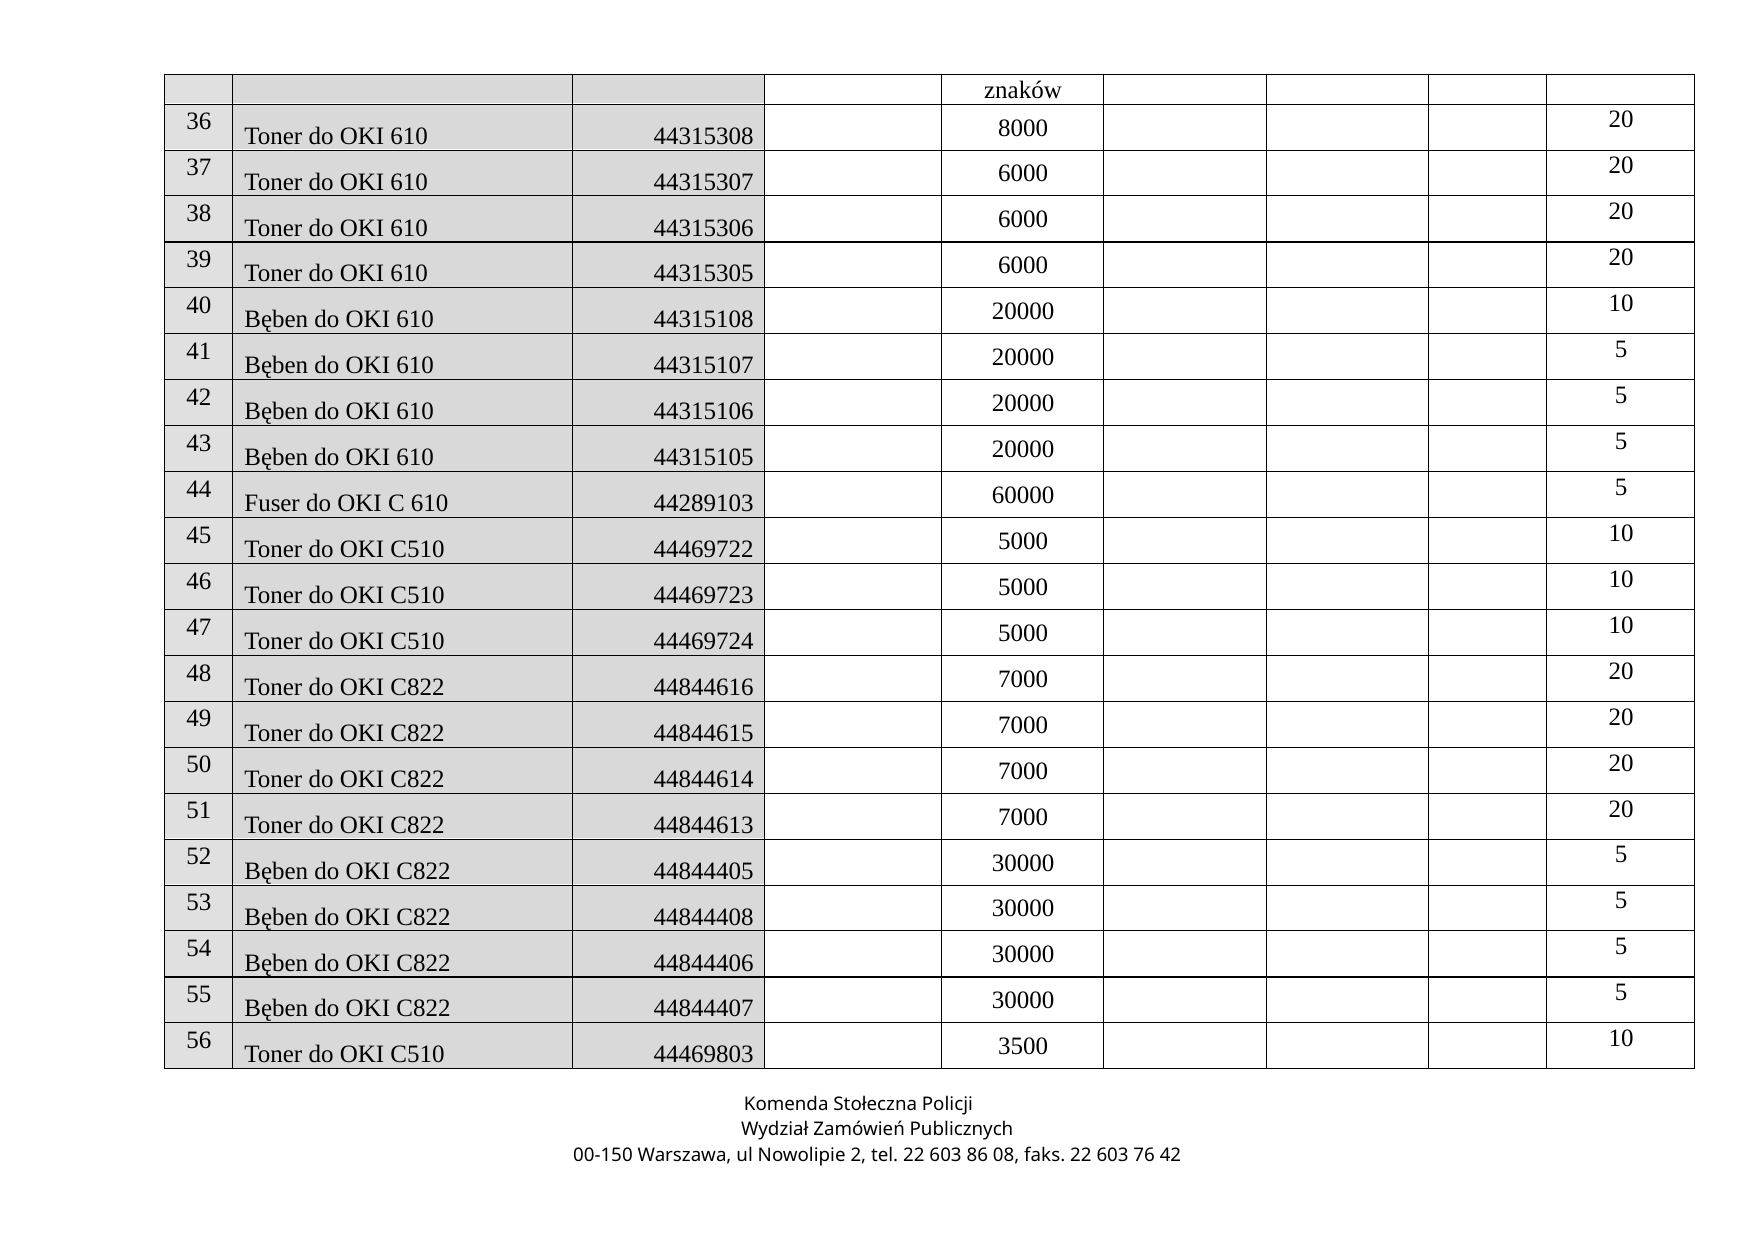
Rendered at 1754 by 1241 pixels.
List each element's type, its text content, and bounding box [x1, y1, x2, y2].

table_cell [1104, 1023, 1266, 1068]
table_cell [1429, 75, 1546, 103]
table_cell 60000 [942, 472, 1103, 517]
table_cell [1429, 1023, 1546, 1068]
table_cell Toner do OKI C822 [233, 748, 572, 793]
table_cell [1104, 978, 1266, 1022]
table_cell [1104, 75, 1266, 103]
table_cell [1104, 702, 1266, 747]
table_cell 20 [1547, 243, 1694, 287]
table_cell Fuser do OKI C 610 [233, 472, 572, 517]
table_cell [1429, 931, 1546, 976]
table_cell [1267, 656, 1428, 701]
table_cell [1429, 702, 1546, 747]
table_cell [765, 334, 941, 379]
table_cell [1267, 794, 1428, 838]
table_cell 30000 [942, 931, 1103, 976]
table_cell [1104, 610, 1266, 655]
table_cell [1429, 886, 1546, 930]
table_cell 5000 [942, 518, 1103, 563]
table_cell 44315105 [573, 426, 764, 471]
table_cell Toner do OKI C822 [233, 702, 572, 747]
table_cell 48 [165, 656, 232, 701]
table_cell [1429, 518, 1546, 563]
table_cell [1267, 243, 1428, 287]
table_cell 45 [165, 518, 232, 563]
table_cell Bęben do OKI C822 [233, 978, 572, 1022]
table_cell [765, 610, 941, 655]
table_cell [1429, 105, 1546, 149]
table_cell 44469803 [573, 1023, 764, 1068]
table_cell Toner do OKI C822 [233, 656, 572, 701]
table_cell 5 [1547, 472, 1694, 517]
table_cell [1429, 610, 1546, 655]
table_cell 47 [165, 610, 232, 655]
table_cell 42 [165, 380, 232, 425]
table_cell [1429, 288, 1546, 333]
table_cell [765, 75, 941, 103]
table_cell [1267, 105, 1428, 149]
table_cell [765, 840, 941, 884]
table_cell 6000 [942, 196, 1103, 241]
table_cell [765, 151, 941, 195]
table_cell [1104, 518, 1266, 563]
table_cell [1267, 702, 1428, 747]
table_cell 5 [1547, 978, 1694, 1022]
table_cell [765, 748, 941, 793]
table_cell [1104, 656, 1266, 701]
table_cell [765, 105, 941, 149]
table_cell 5 [1547, 334, 1694, 379]
table_cell [1267, 75, 1428, 103]
table_cell [765, 656, 941, 701]
table_cell [1104, 886, 1266, 930]
table_cell [765, 702, 941, 747]
table_cell Bęben do OKI 610 [233, 380, 572, 425]
table_cell [765, 794, 941, 838]
table_cell 44 [165, 472, 232, 517]
table_cell 44469723 [573, 564, 764, 609]
table_cell 41 [165, 334, 232, 379]
table_cell 49 [165, 702, 232, 747]
table_cell [1547, 75, 1694, 103]
table_cell 10 [1547, 1023, 1694, 1068]
table_cell [1104, 105, 1266, 149]
table_cell 43 [165, 426, 232, 471]
table_cell [1267, 426, 1428, 471]
table_cell 7000 [942, 794, 1103, 838]
table_cell Bęben do OKI C822 [233, 886, 572, 930]
table_cell Bęben do OKI C822 [233, 840, 572, 884]
table_cell Toner do OKI 610 [233, 196, 572, 241]
table_cell [1267, 334, 1428, 379]
table_cell 53 [165, 886, 232, 930]
table_cell [1267, 610, 1428, 655]
table_cell [765, 564, 941, 609]
table_cell [1429, 656, 1546, 701]
table_cell znaków [942, 75, 1103, 103]
table_cell Bęben do OKI 610 [233, 426, 572, 471]
table_cell 39 [165, 243, 232, 287]
table_cell 44844407 [573, 978, 764, 1022]
table_cell [1104, 931, 1266, 976]
table_cell 55 [165, 978, 232, 1022]
table_cell 44844616 [573, 656, 764, 701]
table_cell [765, 380, 941, 425]
table_cell [1429, 748, 1546, 793]
table_cell [1267, 380, 1428, 425]
table_cell 20 [1547, 105, 1694, 149]
table_cell 20 [1547, 196, 1694, 241]
table_cell Bęben do OKI C822 [233, 931, 572, 976]
table_cell 44844613 [573, 794, 764, 838]
table_cell [765, 288, 941, 333]
table_cell [1104, 472, 1266, 517]
table_cell 44315108 [573, 288, 764, 333]
table_cell 44315308 [573, 105, 764, 149]
table_cell 3500 [942, 1023, 1103, 1068]
table_cell [1104, 748, 1266, 793]
table_cell 5 [1547, 380, 1694, 425]
table_cell [765, 426, 941, 471]
table_cell Toner do OKI 610 [233, 243, 572, 287]
table_cell [1104, 426, 1266, 471]
table_cell 20000 [942, 426, 1103, 471]
table_cell 30000 [942, 840, 1103, 884]
table_cell [765, 472, 941, 517]
table_cell [765, 978, 941, 1022]
table_cell [765, 243, 941, 287]
table_cell Toner do OKI 610 [233, 151, 572, 195]
table_cell 46 [165, 564, 232, 609]
table_cell Toner do OKI C510 [233, 1023, 572, 1068]
table_cell Toner do OKI C822 [233, 794, 572, 838]
table_cell 44315107 [573, 334, 764, 379]
table_cell 44844408 [573, 886, 764, 930]
table_cell [1267, 886, 1428, 930]
table_cell 44315306 [573, 196, 764, 241]
table_cell [1429, 196, 1546, 241]
table_cell 40 [165, 288, 232, 333]
table_cell 8000 [942, 105, 1103, 149]
table_cell [1104, 243, 1266, 287]
table_cell 38 [165, 196, 232, 241]
table_cell [165, 75, 232, 103]
table_cell Toner do OKI 610 [233, 105, 572, 149]
table_cell [1429, 380, 1546, 425]
table_cell 5 [1547, 426, 1694, 471]
table_cell [1267, 151, 1428, 195]
table_cell [765, 196, 941, 241]
table_cell [1429, 978, 1546, 1022]
table_cell [1104, 840, 1266, 884]
table_cell 44315106 [573, 380, 764, 425]
table_cell 20 [1547, 702, 1694, 747]
table_cell [1267, 564, 1428, 609]
table_cell 7000 [942, 702, 1103, 747]
table_cell 20 [1547, 748, 1694, 793]
table_cell [1429, 151, 1546, 195]
table_cell 44315307 [573, 151, 764, 195]
table_cell [1267, 196, 1428, 241]
table_cell 5 [1547, 931, 1694, 976]
table_cell 52 [165, 840, 232, 884]
table_cell [1267, 472, 1428, 517]
table_cell 5 [1547, 886, 1694, 930]
table_cell [1104, 564, 1266, 609]
table_cell 44315305 [573, 243, 764, 287]
table_cell [1429, 334, 1546, 379]
table_cell 36 [165, 105, 232, 149]
table_cell Toner do OKI C510 [233, 518, 572, 563]
table_cell 44844405 [573, 840, 764, 884]
table_cell 7000 [942, 656, 1103, 701]
table_cell 44469722 [573, 518, 764, 563]
table_cell [1429, 243, 1546, 287]
table_cell 37 [165, 151, 232, 195]
table_cell 6000 [942, 243, 1103, 287]
table_cell 51 [165, 794, 232, 838]
table_cell 56 [165, 1023, 232, 1068]
table_cell [1104, 334, 1266, 379]
table_cell [1104, 380, 1266, 425]
table_cell Toner do OKI C510 [233, 610, 572, 655]
table_cell 5000 [942, 610, 1103, 655]
table_cell [1267, 978, 1428, 1022]
table_cell [1104, 288, 1266, 333]
table_cell [1429, 564, 1546, 609]
table_cell 5 [1547, 840, 1694, 884]
table_cell [765, 931, 941, 976]
table_cell 20000 [942, 380, 1103, 425]
table_cell [1429, 794, 1546, 838]
table_cell Bęben do OKI 610 [233, 334, 572, 379]
table_cell 10 [1547, 518, 1694, 563]
table_cell 10 [1547, 288, 1694, 333]
table_cell [1104, 196, 1266, 241]
table_cell 20000 [942, 288, 1103, 333]
table_cell [765, 518, 941, 563]
table_cell 7000 [942, 748, 1103, 793]
table_cell 30000 [942, 978, 1103, 1022]
table_cell 10 [1547, 564, 1694, 609]
table_cell 44469724 [573, 610, 764, 655]
table_cell 5000 [942, 564, 1103, 609]
table_cell [765, 1023, 941, 1068]
table_cell [765, 886, 941, 930]
table_cell [1429, 840, 1546, 884]
table_cell [1267, 1023, 1428, 1068]
table_cell 20000 [942, 334, 1103, 379]
table_cell [1267, 931, 1428, 976]
table_cell 20 [1547, 794, 1694, 838]
table_cell 20 [1547, 151, 1694, 195]
table_cell 44844406 [573, 931, 764, 976]
table_cell [1267, 288, 1428, 333]
table_cell 44289103 [573, 472, 764, 517]
table_cell [1104, 151, 1266, 195]
table_cell 44844614 [573, 748, 764, 793]
table_cell [233, 75, 572, 103]
table_cell [1429, 472, 1546, 517]
table_cell Toner do OKI C510 [233, 564, 572, 609]
table_cell 30000 [942, 886, 1103, 930]
table_cell 44844615 [573, 702, 764, 747]
table_cell [1429, 426, 1546, 471]
table_cell [1267, 840, 1428, 884]
table_cell 54 [165, 931, 232, 976]
table_cell [1104, 794, 1266, 838]
table_cell 10 [1547, 610, 1694, 655]
table_cell 6000 [942, 151, 1103, 195]
table_cell Bęben do OKI 610 [233, 288, 572, 333]
table_cell [573, 75, 764, 103]
table_cell 20 [1547, 656, 1694, 701]
table_cell 50 [165, 748, 232, 793]
table_cell [1267, 748, 1428, 793]
table_cell [1267, 518, 1428, 563]
